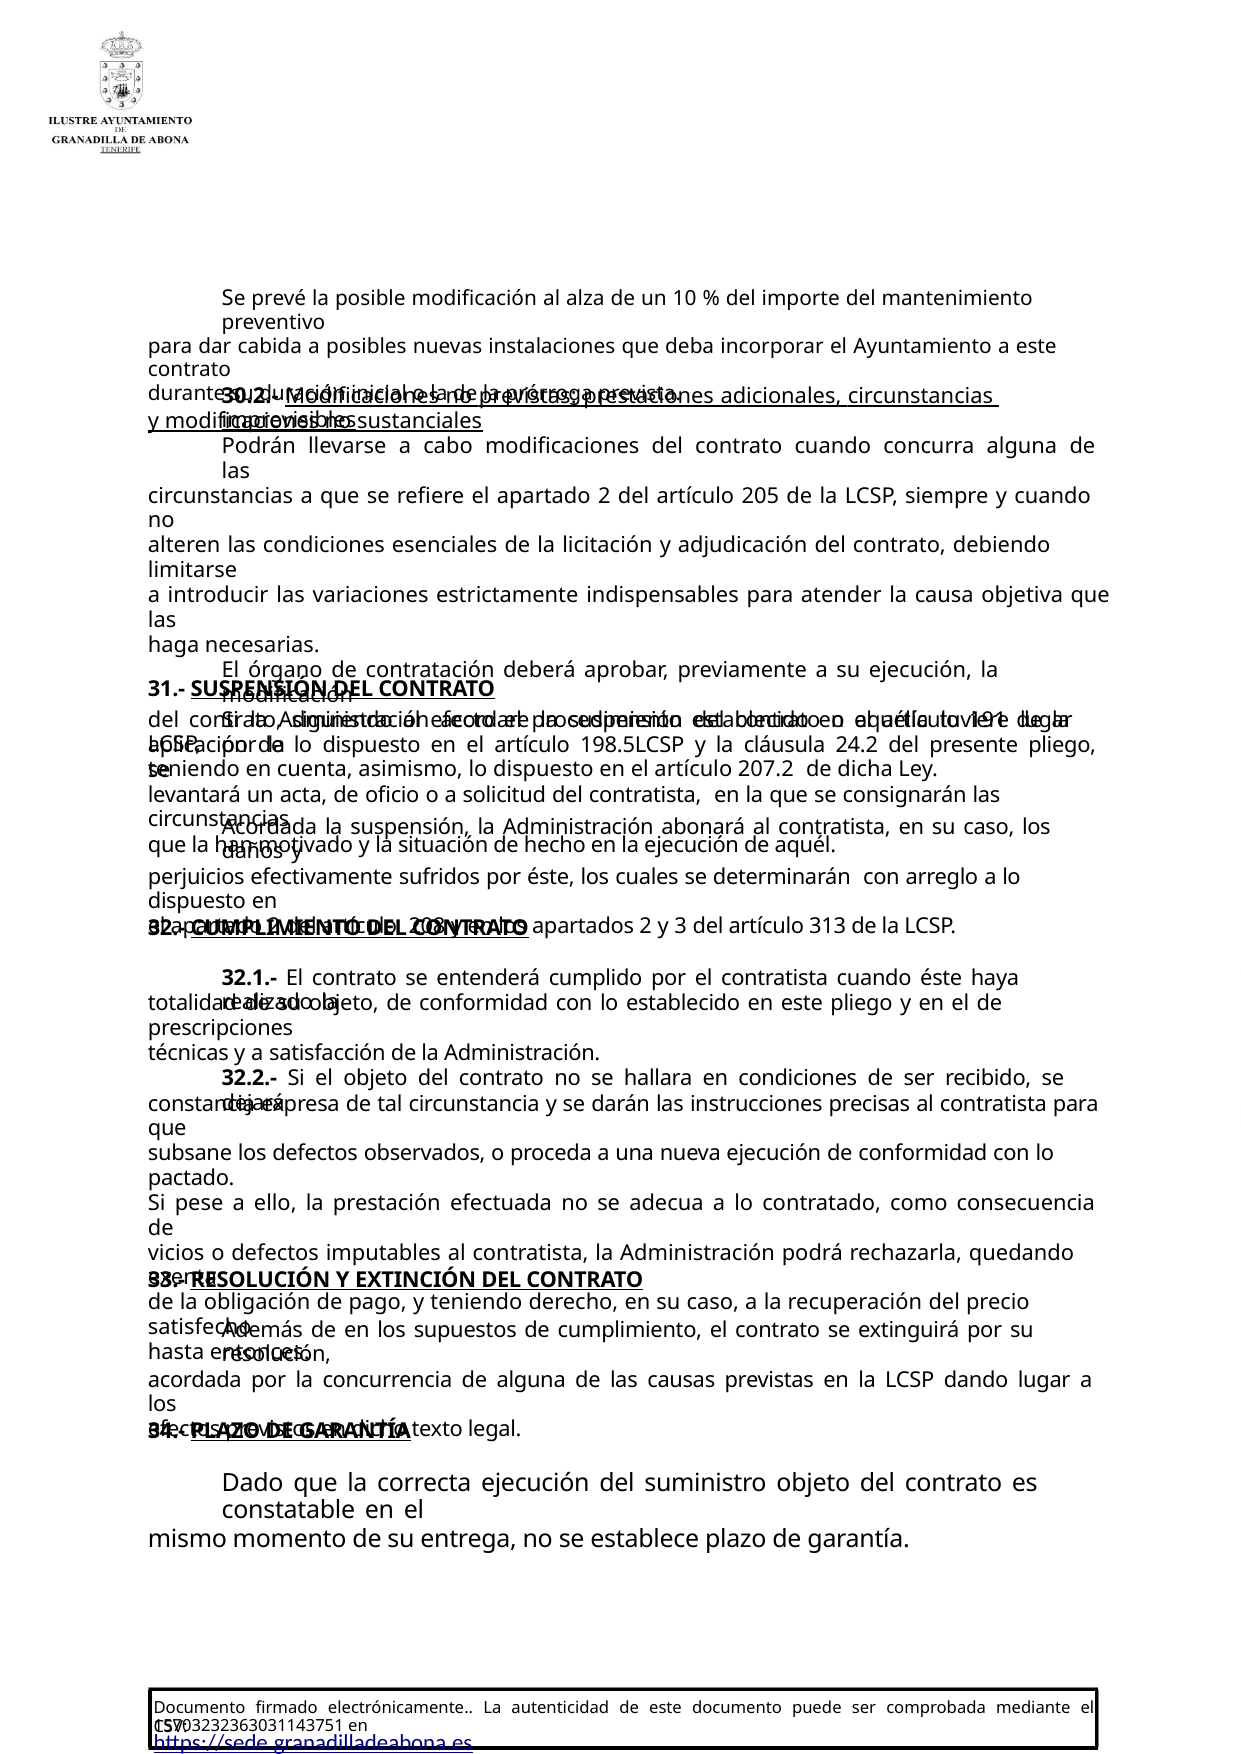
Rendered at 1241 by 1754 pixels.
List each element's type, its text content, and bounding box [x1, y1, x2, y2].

text y modificaciones no sustanciales [148, 409, 491, 433]
text perjuicios efectivamente sufridos por éste, los cuales se determinarán con arreglo a lo dispuesto en [148, 864, 1118, 913]
text hasta entonces. [148, 1340, 221, 1364]
text 32.1.- El contrato se entenderá cumplido por el contratista cuando éste haya realizado la [221, 966, 1118, 991]
text a introducir las variaciones estrictamente indispensables para atender la causa objetiva que las [148, 583, 1117, 632]
text Si la Administración acordare la suspensión del contrato o aquélla tuviere lugar por la [221, 708, 1118, 733]
text Podrán llevarse a cabo modificaciones del contrato cuando concurra alguna de las [221, 434, 1117, 483]
text 33.- RESOLUCIÓN Y EXTINCIÓN DEL CONTRATO [148, 1267, 676, 1292]
text que la han motivado y la situación de hecho en la ejecución de aquél. [148, 832, 221, 857]
text Si pese a ello, la prestación efectuada no se adecua a lo contratado, como consecuencia de [148, 1191, 1118, 1240]
text de la obligación de pago, y teniendo derecho, en su caso, a la recuperación del precio satisfecho [148, 1290, 1118, 1339]
text totalidad de su objeto, de conformidad con lo establecido en este pliego y en el de prescripciones [148, 991, 1118, 1040]
text Acordada la suspensión, la Administración abonará al contratista, en su caso, los daños y [221, 815, 1118, 864]
text Se prevé la posible modificación al alza de un 10 % del importe del mantenimiento preventivo [221, 285, 1117, 334]
text 31.- SUSPENSIÓN DEL CONTRATO [148, 676, 531, 701]
text Documento firmado electrónicamente.. La autenticidad de este documento puede ser comprobada mediante el CSV: [153, 1699, 1113, 1736]
text 32.2.- Si el objeto del contrato no se hallara en condiciones de ser recibido, se dejará [221, 1066, 1118, 1091]
text acordada por la concurrencia de alguna de las causas previstas en la LCSP dando lugar a los [148, 1367, 1118, 1416]
text 15703232363031143751 en https://sede.granadilladeabona.es [153, 1717, 642, 1754]
text para dar cabida a posibles nuevas instalaciones que deba incorporar el Ayuntamiento a este contrato [148, 335, 1117, 382]
text El órgano de contratación deberá aprobar, previamente a su ejecución, la modificación [221, 658, 1117, 707]
text Dado que la correcta ejecución del suministro objeto del contrato es constatable en el [221, 1469, 1118, 1524]
text 30.2.- Modificaciones no previstas: prestaciones adicionales, circunstancias imprevisibles [221, 384, 1118, 433]
text levantará un acta, de oficio o a solicitud del contratista, en la que se consignarán las circunstancias [148, 783, 1118, 832]
text el apartado 2 del artículo 208 y en los apartados 2 y 3 del artículo 313 de la LCSP. [148, 914, 1118, 939]
text efectos previstos en dicho texto legal. [148, 1417, 1118, 1442]
text alteren las condiciones esenciales de la licitación y adjudicación del contrato, debiendo limitarse [148, 533, 1117, 582]
text haga necesarias. [148, 633, 1117, 657]
text circunstancias a que se refiere el apartado 2 del artículo 205 de la LCSP, siempre y cuando no [148, 484, 1117, 533]
text durante su duración inicial o la de la prórroga prevista. [148, 382, 1117, 406]
text Además de en los supuestos de cumplimiento, el contrato se extinguirá por su resolución, [221, 1318, 1118, 1367]
text constancia expresa de tal circunstancia y se darán las instrucciones precisas al contratista para que [148, 1091, 1118, 1140]
text vicios o defectos imputables al contratista, la Administración podrá rechazarla, quedando exenta [148, 1241, 1118, 1289]
text aplicación de lo dispuesto en el artículo 198.5LCSP y la cláusula 24.2 del presente pliego, se [148, 733, 1118, 782]
text 34.- PLAZO DE GARANTÍA [148, 1418, 442, 1443]
text mismo momento de su entrega, no se establece plazo de garantía. [148, 1526, 1118, 1553]
text 32.- CUMPLIMIENTO DEL CONTRATO [148, 915, 556, 940]
text técnicas y a satisfacción de la Administración. [148, 1041, 1118, 1065]
text subsane los defectos observados, o proceda a una nueva ejecución de conformidad con lo pactado. [148, 1141, 1118, 1190]
